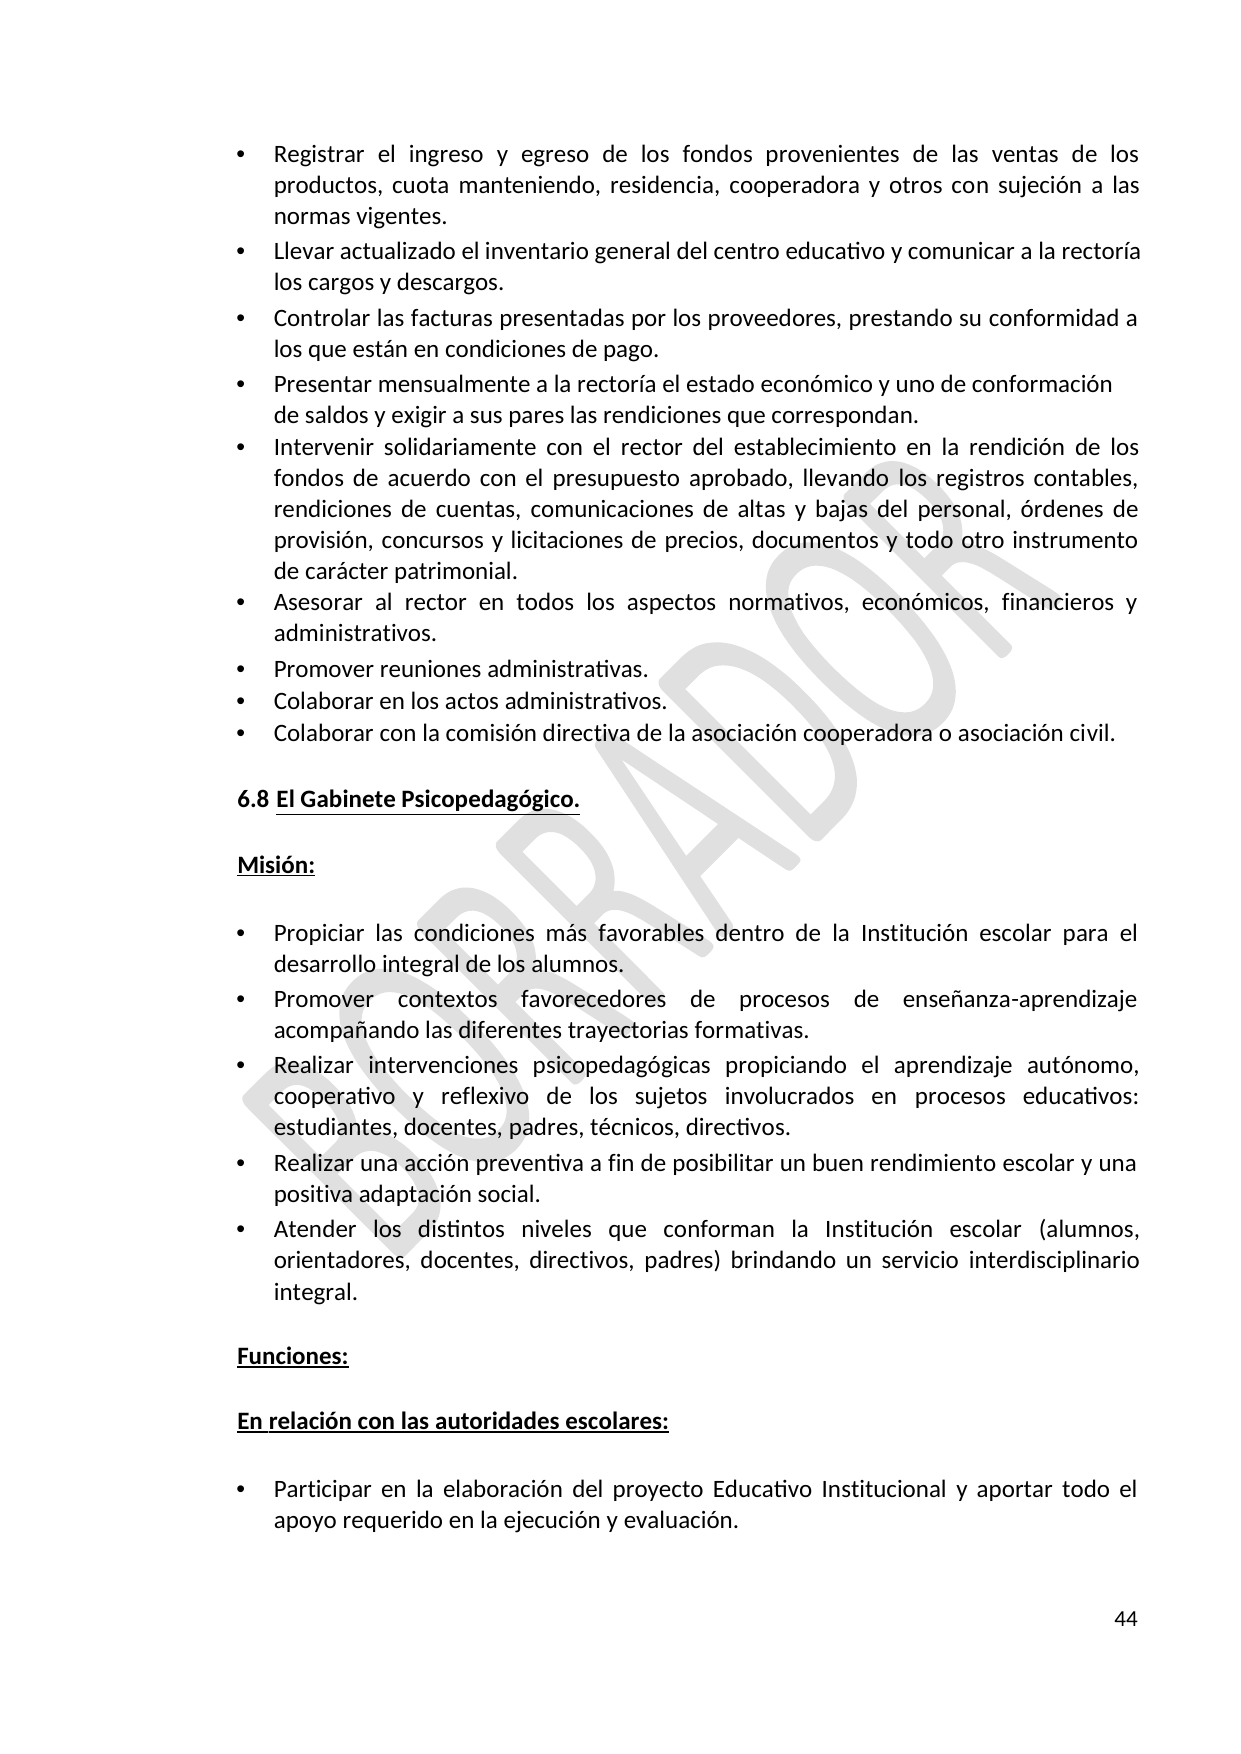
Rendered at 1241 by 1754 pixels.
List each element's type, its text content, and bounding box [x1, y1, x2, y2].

text • Asesorar al rector en todos los aspectos normativos, económicos, financieros y administrativos. [954, 586, 1142, 648]
text • Asesorar al rector en todos los aspectos normativos, económicos, financieros y administrativos. [789, 586, 919, 648]
text [701, 849, 1154, 879]
text Funciones: [237, 1341, 1154, 1371]
text [524, 849, 595, 879]
text • Propiciar las condiciones más favorables dentro de la Institución escolar para el desarrollo integral de los alumnos. [595, 917, 1142, 978]
text En relación con las autoridades escolares: [237, 1406, 1154, 1436]
text • Promover contextos favorecedores de procesos de enseñanza-aprendizaje acompañando las diferentes trayectorias formativas. [362, 993, 467, 1044]
text [693, 666, 765, 683]
text • Promover contextos favorecedores de procesos de enseñanza-aprendizaje acompañando las diferentes trayectorias formativas. [517, 983, 1143, 1044]
text • Controlar las facturas presentadas por los proveedores, prestando su conformidad a los que están en condiciones de pago. [236, 302, 1142, 363]
text 6.8 El Gabinete Psicopedagógico. [237, 783, 638, 814]
text [847, 783, 1154, 814]
text • Promover contextos favorecedores de procesos de enseñanza-aprendizaje acompañando las diferentes trayectorias formativas. [236, 983, 350, 1044]
text [638, 783, 701, 814]
text • Llevar actualizado el inventario general del centro educativo y comunicar a la rectoría los cargos y descargos. [236, 236, 1142, 297]
text • Participar en la elaboración del proyecto Educativo Institucional y aportar todo el apoyo requerido en la ejecución y evaluación. [236, 1473, 1142, 1535]
text [690, 783, 784, 814]
text • Promover contextos favorecedores de procesos de enseñanza-aprendizaje acompañando las diferentes trayectorias formativas. [427, 983, 531, 1044]
text 44 [1114, 1604, 1154, 1632]
text [757, 653, 821, 683]
text • Colaborar con la comisión directiva de la asociación cooperadora o asociación civil. [715, 717, 825, 747]
text • Realizar intervenciones psicopedagógicas propiciando el aprendizaje autónomo, cooperativo y reflexivo de los sujetos involucrados en procesos educativos: estudiantes, docentes, padres, técnicos, directivos. [499, 1049, 1139, 1142]
text • Propiciar las condiciones más favorables dentro de la Institución escolar para el desarrollo integral de los alumnos. [236, 917, 465, 978]
text • Promover reuniones administrativas. [236, 653, 685, 683]
text [854, 685, 933, 712]
text • Atender los distintos niveles que conforman la Institución escolar (alumnos, orientadores, docentes, directivos, padres) brindando un servicio interdisciplinario integral. [236, 1213, 1140, 1306]
text [605, 849, 681, 879]
text • Asesorar al rector en todos los aspectos normativos, económicos, financieros y administrativos. [236, 586, 791, 648]
text • Colaborar con la comisión directiva de la asociación cooperadora o asociación civil. [236, 717, 717, 747]
text • Presentar mensualmente a la rectoría el estado económico y uno de conformación de saldos y exigir a sus pares las rendiciones que correspondan. [236, 368, 1143, 430]
text [950, 685, 1154, 715]
text • Propiciar las condiciones más favorables dentro de la Institución escolar para el desarrollo integral de los alumnos. [518, 917, 623, 978]
text • Realizar intervenciones psicopedagógicas propiciando el aprendizaje autónomo, cooperativo y reflexivo de los sujetos involucrados en procesos educativos: estudiantes, docentes, padres, técnicos, directivos. [372, 1049, 506, 1138]
text Misión: [237, 849, 524, 879]
text • Realizar una acción preventiva a fin de posibilitar un buen rendimiento escolar y una positiva adaptación social. [236, 1147, 346, 1208]
text [799, 685, 858, 715]
text [821, 653, 933, 683]
text • Colaborar en los actos administrativos. [236, 685, 685, 715]
text • Asesorar al rector en todos los aspectos normativos, económicos, financieros y administrativos. [891, 586, 988, 648]
text • Realizar una acción preventiva a fin de posibilitar un buen rendimiento escolar y una positiva adaptación social. [339, 1151, 418, 1208]
text • Propiciar las condiciones más favorables dentro de la Institución escolar para el desarrollo integral de los alumnos. [446, 917, 516, 978]
text • Intervenir solidariamente con el rector del establecimiento en la rendición de los fondos de acuerdo con el presupuesto aprobado, llevando los registros contables, rendiciones de cuentas, comunicaciones de altas y bajas del personal, órdenes de provisión, concursos y licitaciones de precios, documentos y todo otro instrumento de carácter patrimonial. [236, 431, 1139, 585]
text [781, 783, 833, 813]
text • Realizar intervenciones psicopedagógicas propiciando el aprendizaje autónomo, cooperativo y reflexivo de los sujetos involucrados en procesos educativos: estudiantes, docentes, padres, técnicos, directivos. [236, 1049, 433, 1142]
text • Colaborar con la comisión directiva de la asociación cooperadora o asociación civil. [828, 717, 1154, 747]
text • Realizar una acción preventiva a fin de posibilitar un buen rendimiento escolar y una positiva adaptación social. [408, 1147, 1142, 1208]
text [687, 685, 800, 715]
text • Registrar el ingreso y egreso de los fondos provenientes de las ventas de los productos, cuota manteniendo, residencia, cooperadora y otros con sujeción a las normas vigentes. [236, 138, 1139, 231]
text [945, 653, 1154, 683]
